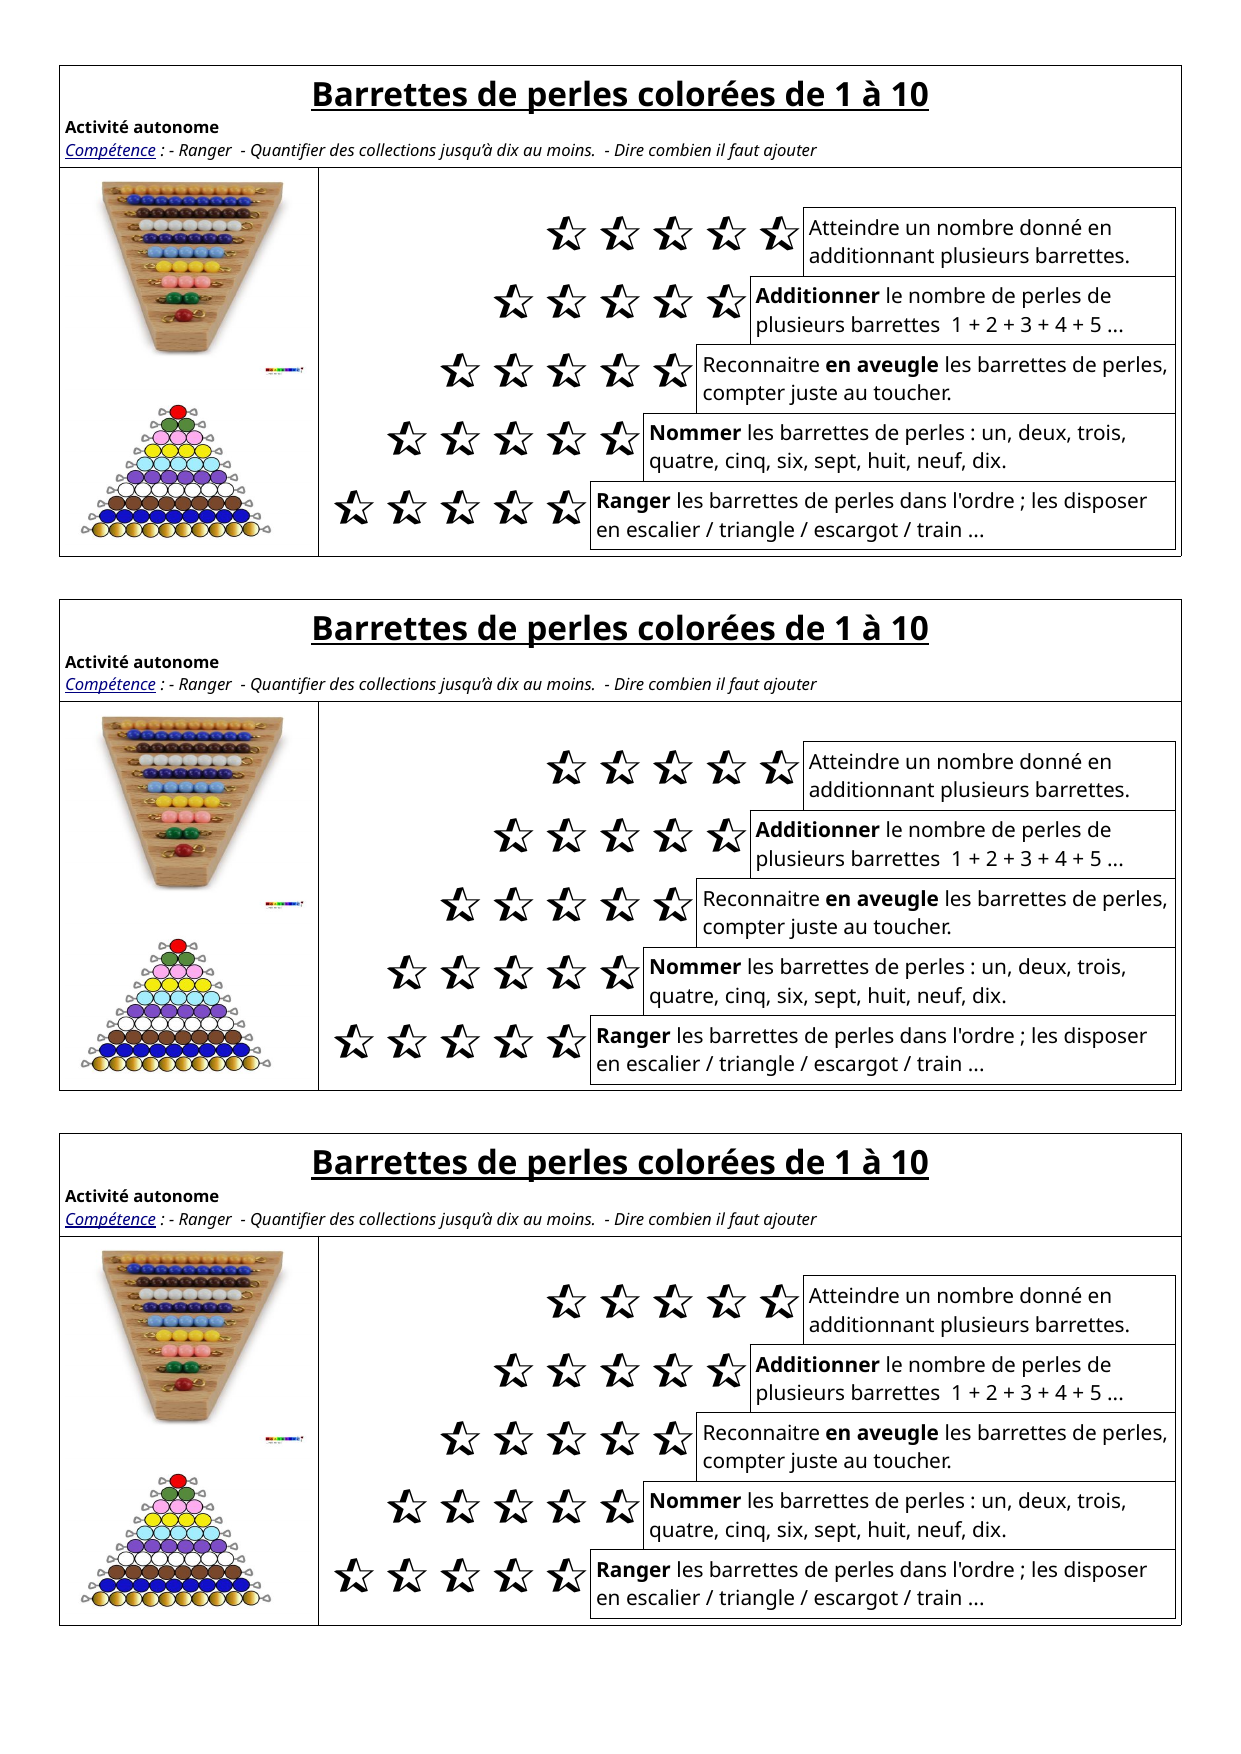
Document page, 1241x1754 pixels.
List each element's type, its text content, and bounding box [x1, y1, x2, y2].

table_cell  [377, 481, 430, 549]
table_cell [324, 276, 377, 344]
table_header  [696, 741, 750, 810]
table_cell  [537, 1015, 590, 1083]
table_cell Additionner le nombre de perles de plusieurs barrettes 1 + 2 + 3 + 4 + 5 ... [751, 1345, 1175, 1412]
table_header [377, 741, 430, 810]
table_header [324, 1275, 377, 1344]
table_header Barrettes de perles colorées de 1 à 10 Activité autonome Compétence : - Ranger - Quantifier des collections jusqu’à dix au moins. - Dire combien il faut ajouter [60, 66, 1181, 167]
table_cell  [590, 878, 643, 947]
table_header  [537, 207, 590, 276]
table_header [430, 741, 484, 810]
table_cell [430, 810, 484, 878]
table_cell  [643, 878, 696, 947]
table_cell Reconnaitre en aveugle les barrettes de perles, compter juste au toucher. [697, 345, 1175, 412]
table_cell  [484, 1344, 537, 1412]
table_header  [537, 1275, 590, 1344]
table_header  [750, 1275, 803, 1344]
table_cell Reconnaitre en aveugle les barrettes de perles, compter juste au toucher. [697, 1413, 1175, 1481]
table_header  [696, 1275, 750, 1344]
table_cell  [430, 1015, 484, 1083]
table_cell [324, 344, 377, 412]
table_cell  [590, 1481, 643, 1549]
table_cell  [430, 1412, 484, 1481]
table_header Atteindre un nombre donné en additionnant plusieurs barrettes. [804, 208, 1175, 276]
table_cell  [643, 810, 696, 878]
table_cell [377, 344, 430, 412]
table_header [484, 741, 537, 810]
table_cell [377, 1344, 430, 1412]
table_cell  [484, 276, 537, 344]
table_cell Nommer les barrettes de perles : un, deux, trois, quatre, cinq, six, sept, huit, neuf, dix. [644, 414, 1175, 481]
table_cell  [430, 413, 484, 481]
table_cell  [430, 1549, 484, 1618]
table_cell  [377, 947, 430, 1015]
table_header [430, 207, 484, 276]
table_header  [750, 741, 803, 810]
table_cell  [377, 1549, 430, 1618]
table_cell  [484, 481, 537, 549]
table_cell  [324, 1015, 377, 1083]
table_cell  [430, 481, 484, 549]
table_cell  [696, 276, 750, 344]
table_header [377, 207, 430, 276]
table_header  [643, 741, 696, 810]
table_cell  [696, 810, 750, 878]
table_cell  [537, 947, 590, 1015]
table_cell  [537, 481, 590, 549]
table_cell  [430, 878, 484, 947]
table_cell  [430, 947, 484, 1015]
table_cell  [590, 344, 643, 412]
table_header [377, 1275, 430, 1344]
table_cell  [537, 1549, 590, 1618]
table_cell [324, 413, 377, 481]
table_cell  [537, 810, 590, 878]
table_cell  [537, 1412, 590, 1481]
table_cell  [537, 276, 590, 344]
table_cell  [643, 1344, 696, 1412]
table_cell [324, 810, 377, 878]
table_cell  [643, 276, 696, 344]
table_cell  [484, 1481, 537, 1549]
table_cell  [484, 810, 537, 878]
table_cell Additionner le nombre de perles de plusieurs barrettes 1 + 2 + 3 + 4 + 5 ... [751, 277, 1175, 344]
table_header  [590, 207, 643, 276]
table_header [324, 207, 377, 276]
table_header Atteindre un nombre donné en additionnant plusieurs barrettes. [804, 1276, 1175, 1344]
table_header  [696, 207, 750, 276]
table_header [430, 1275, 484, 1344]
table_cell  [484, 1549, 537, 1618]
table_cell [430, 1344, 484, 1412]
table_cell [324, 1412, 377, 1481]
table_cell [324, 947, 377, 1015]
table_cell  [590, 1412, 643, 1481]
table_cell  [696, 1344, 750, 1412]
table_cell Ranger les barrettes de perles dans l'ordre ; les disposer en escalier / triangle / escargot / train ... [591, 482, 1175, 549]
table_header [324, 741, 377, 810]
table_cell  [484, 1412, 537, 1481]
table_cell [60, 702, 318, 1090]
table_cell  [537, 878, 590, 947]
table_cell  [643, 344, 696, 412]
table_cell  [484, 947, 537, 1015]
table_cell Additionner le nombre de perles de plusieurs barrettes 1 + 2 + 3 + 4 + 5 ... [751, 811, 1175, 878]
table_header  [750, 207, 803, 276]
table_cell Ranger les barrettes de perles dans l'ordre ; les disposer en escalier / triangle / escargot / train ... [591, 1550, 1175, 1618]
table_cell Nommer les barrettes de perles : un, deux, trois, quatre, cinq, six, sept, huit, neuf, dix. [644, 948, 1175, 1015]
table_cell [319, 1237, 1181, 1624]
table_cell [319, 168, 1181, 556]
table_cell  [590, 810, 643, 878]
table_header  [643, 1275, 696, 1344]
table_cell  [590, 276, 643, 344]
table_header Atteindre un nombre donné en additionnant plusieurs barrettes. [804, 742, 1175, 810]
table_cell [324, 878, 377, 947]
table_cell [430, 276, 484, 344]
table_cell  [484, 1015, 537, 1083]
table_cell  [324, 1549, 377, 1618]
table_cell  [484, 878, 537, 947]
table_cell  [537, 344, 590, 412]
table_cell [377, 878, 430, 947]
table_cell [377, 276, 430, 344]
table_cell Nommer les barrettes de perles : un, deux, trois, quatre, cinq, six, sept, huit, neuf, dix. [644, 1482, 1175, 1549]
table_cell [60, 1237, 318, 1624]
table_cell  [377, 1015, 430, 1083]
picture [64, 1241, 313, 1614]
table_cell [324, 1481, 377, 1549]
table_header  [643, 207, 696, 276]
table_cell [377, 1412, 430, 1481]
table_cell  [537, 413, 590, 481]
table_cell  [484, 413, 537, 481]
table_cell [324, 1344, 377, 1412]
table_cell  [377, 1481, 430, 1549]
table_cell Ranger les barrettes de perles dans l'ordre ; les disposer en escalier / triangle / escargot / train ... [591, 1016, 1175, 1083]
table_cell  [590, 413, 643, 481]
table_header [484, 207, 537, 276]
table_header Barrettes de perles colorées de 1 à 10 Activité autonome Compétence : - Ranger - Quantifier des collections jusqu’à dix au moins. - Dire combien il faut ajouter [60, 600, 1181, 701]
table_cell [60, 168, 318, 556]
table_cell  [537, 1481, 590, 1549]
table_header  [590, 741, 643, 810]
table_header  [537, 741, 590, 810]
picture [64, 173, 313, 545]
table_cell Reconnaitre en aveugle les barrettes de perles, compter juste au toucher. [697, 879, 1175, 947]
table_cell [377, 810, 430, 878]
table_cell [319, 702, 1181, 1090]
table_cell  [484, 344, 537, 412]
table_cell  [537, 1344, 590, 1412]
table_header  [590, 1275, 643, 1344]
table_cell  [324, 481, 377, 549]
table_cell  [590, 947, 643, 1015]
table_cell  [643, 1412, 696, 1481]
table_cell  [430, 1481, 484, 1549]
table_cell  [430, 344, 484, 412]
table_cell  [377, 413, 430, 481]
picture [64, 707, 313, 1079]
table_cell  [590, 1344, 643, 1412]
table_header Barrettes de perles colorées de 1 à 10 Activité autonome Compétence : - Ranger - Quantifier des collections jusqu’à dix au moins. - Dire combien il faut ajouter [60, 1134, 1181, 1236]
table_header [484, 1275, 537, 1344]
